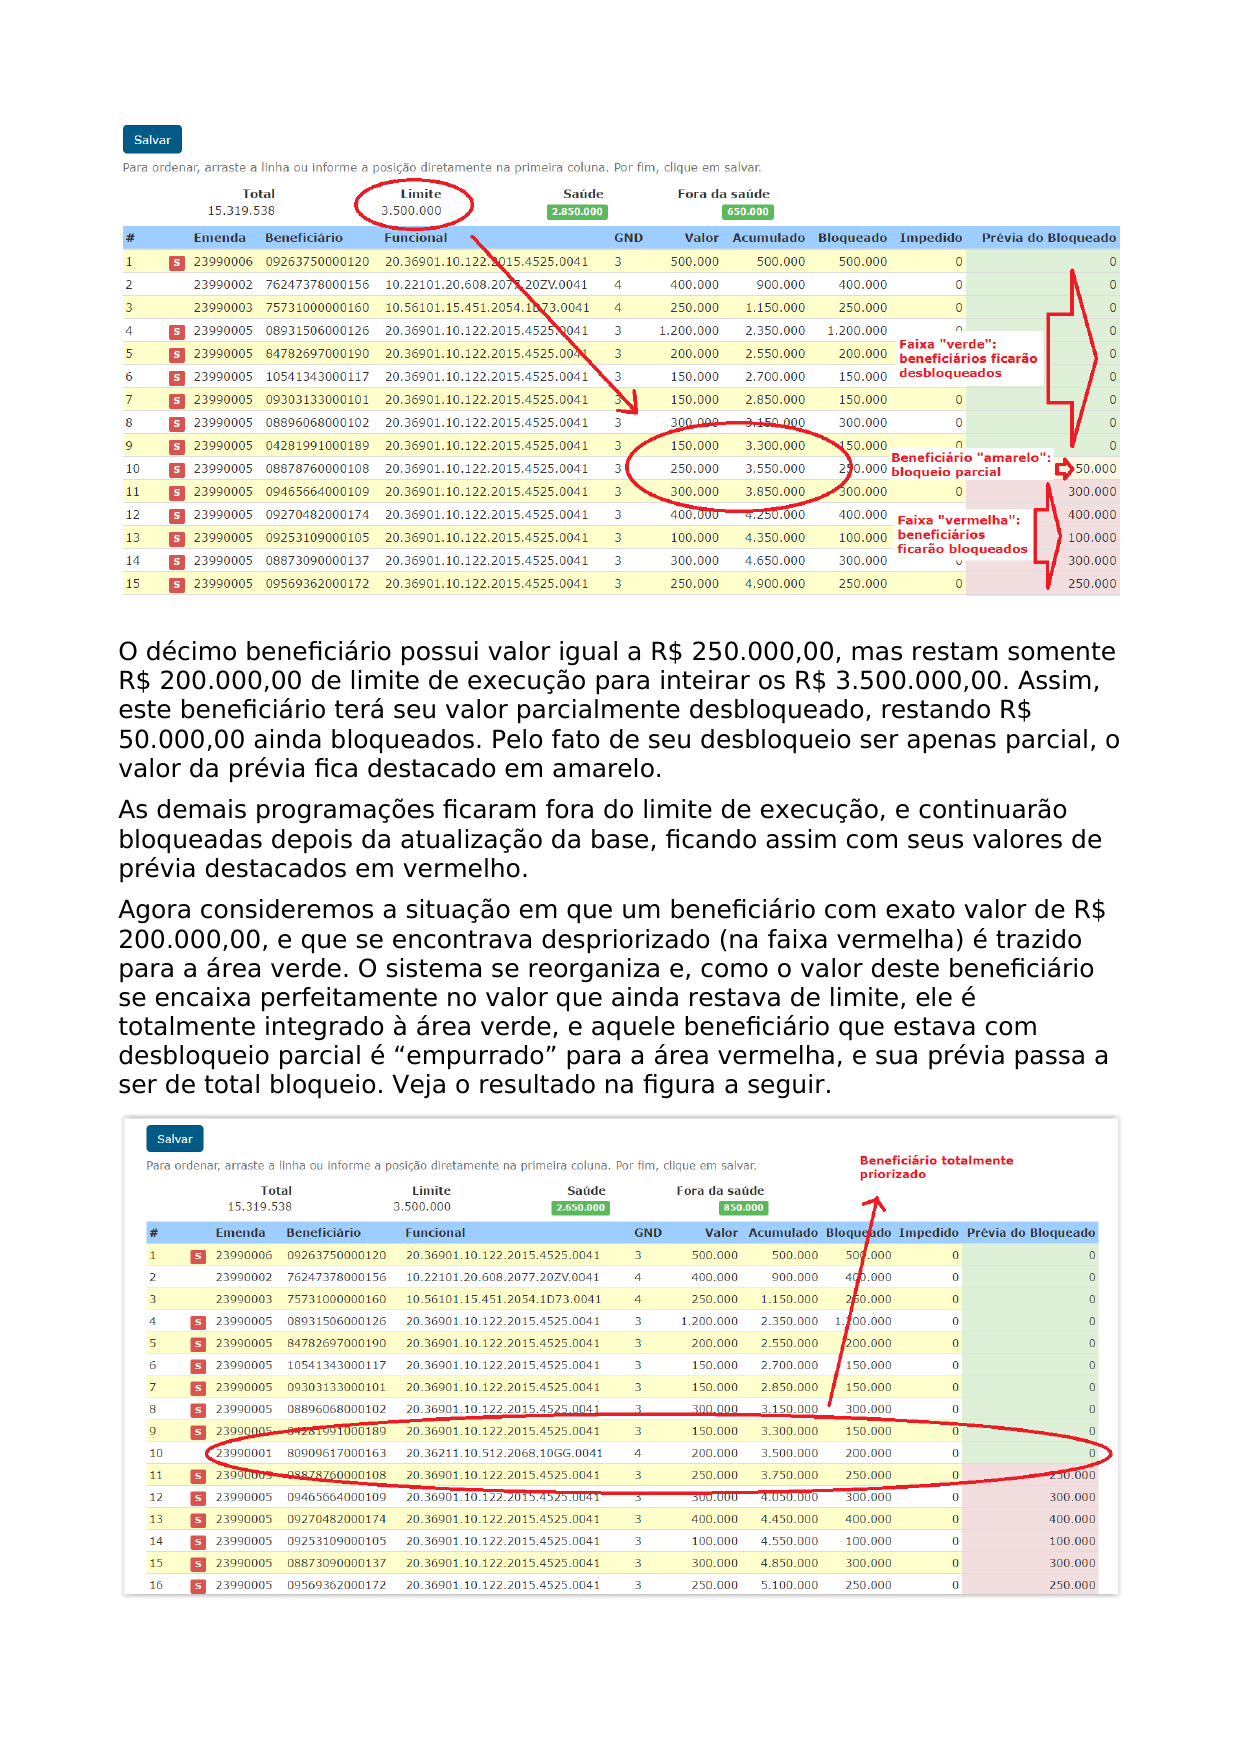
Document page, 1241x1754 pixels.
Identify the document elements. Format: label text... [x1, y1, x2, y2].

picture [118, 118, 1123, 596]
text Agora consideremos a situação em que um beneficiário com exato valor de R$ 200.000,00, e que se encontrava despriorizado (na faixa vermelha) é trazido para a área verde. O sistema se reorganiza e, como o valor deste beneficiário se encaixa perfeitamente no valor que ainda restava de limite, ele é totalmente integrado à área verde, e aquele beneficiário que estava com desbloqueio parcial é “empurrado” para a área vermelha, e sua prévia passa a ser de total bloqueio. Veja o resultado na figura a seguir. [118, 896, 1122, 1100]
text As demais programações ficaram fora do limite de execução, e continuarão bloqueadas depois da atualização da base, ficando assim com seus valores de prévia destacados em vermelho. [118, 796, 1122, 883]
picture [118, 1112, 1123, 1599]
text O décimo beneficiário possui valor igual a R$ 250.000,00, mas restam somente R$ 200.000,00 de limite de execução para inteirar os R$ 3.500.000,00. Assim, este beneficiário terá seu valor parcialmente desbloqueado, restando R$ 50.000,00 ainda bloqueados. Pelo fato de seu desbloqueio ser apenas parcial, o valor da prévia fica destacado em amarelo. [118, 637, 1122, 783]
